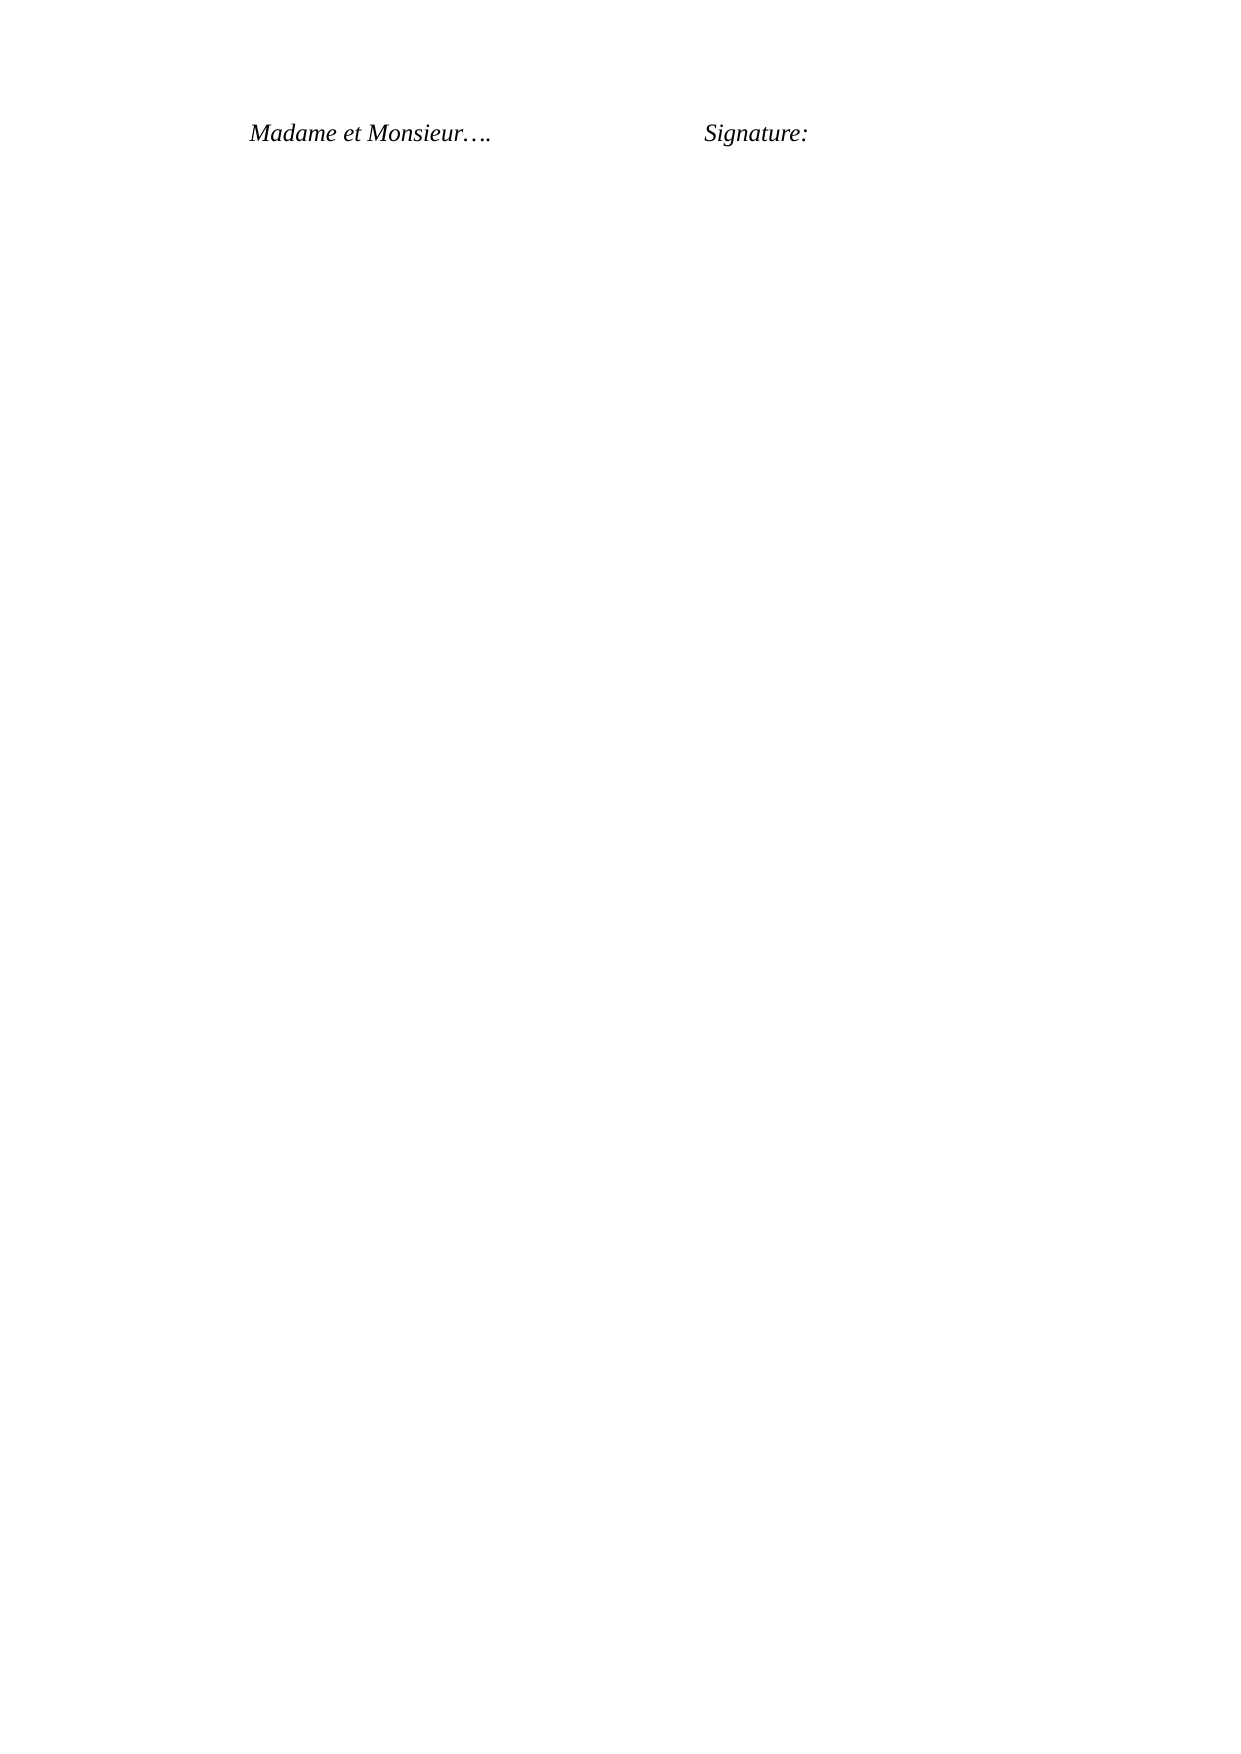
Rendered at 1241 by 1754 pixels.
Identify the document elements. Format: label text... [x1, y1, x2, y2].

text Madame et Monsieur…. Signature: [118, 118, 1122, 147]
